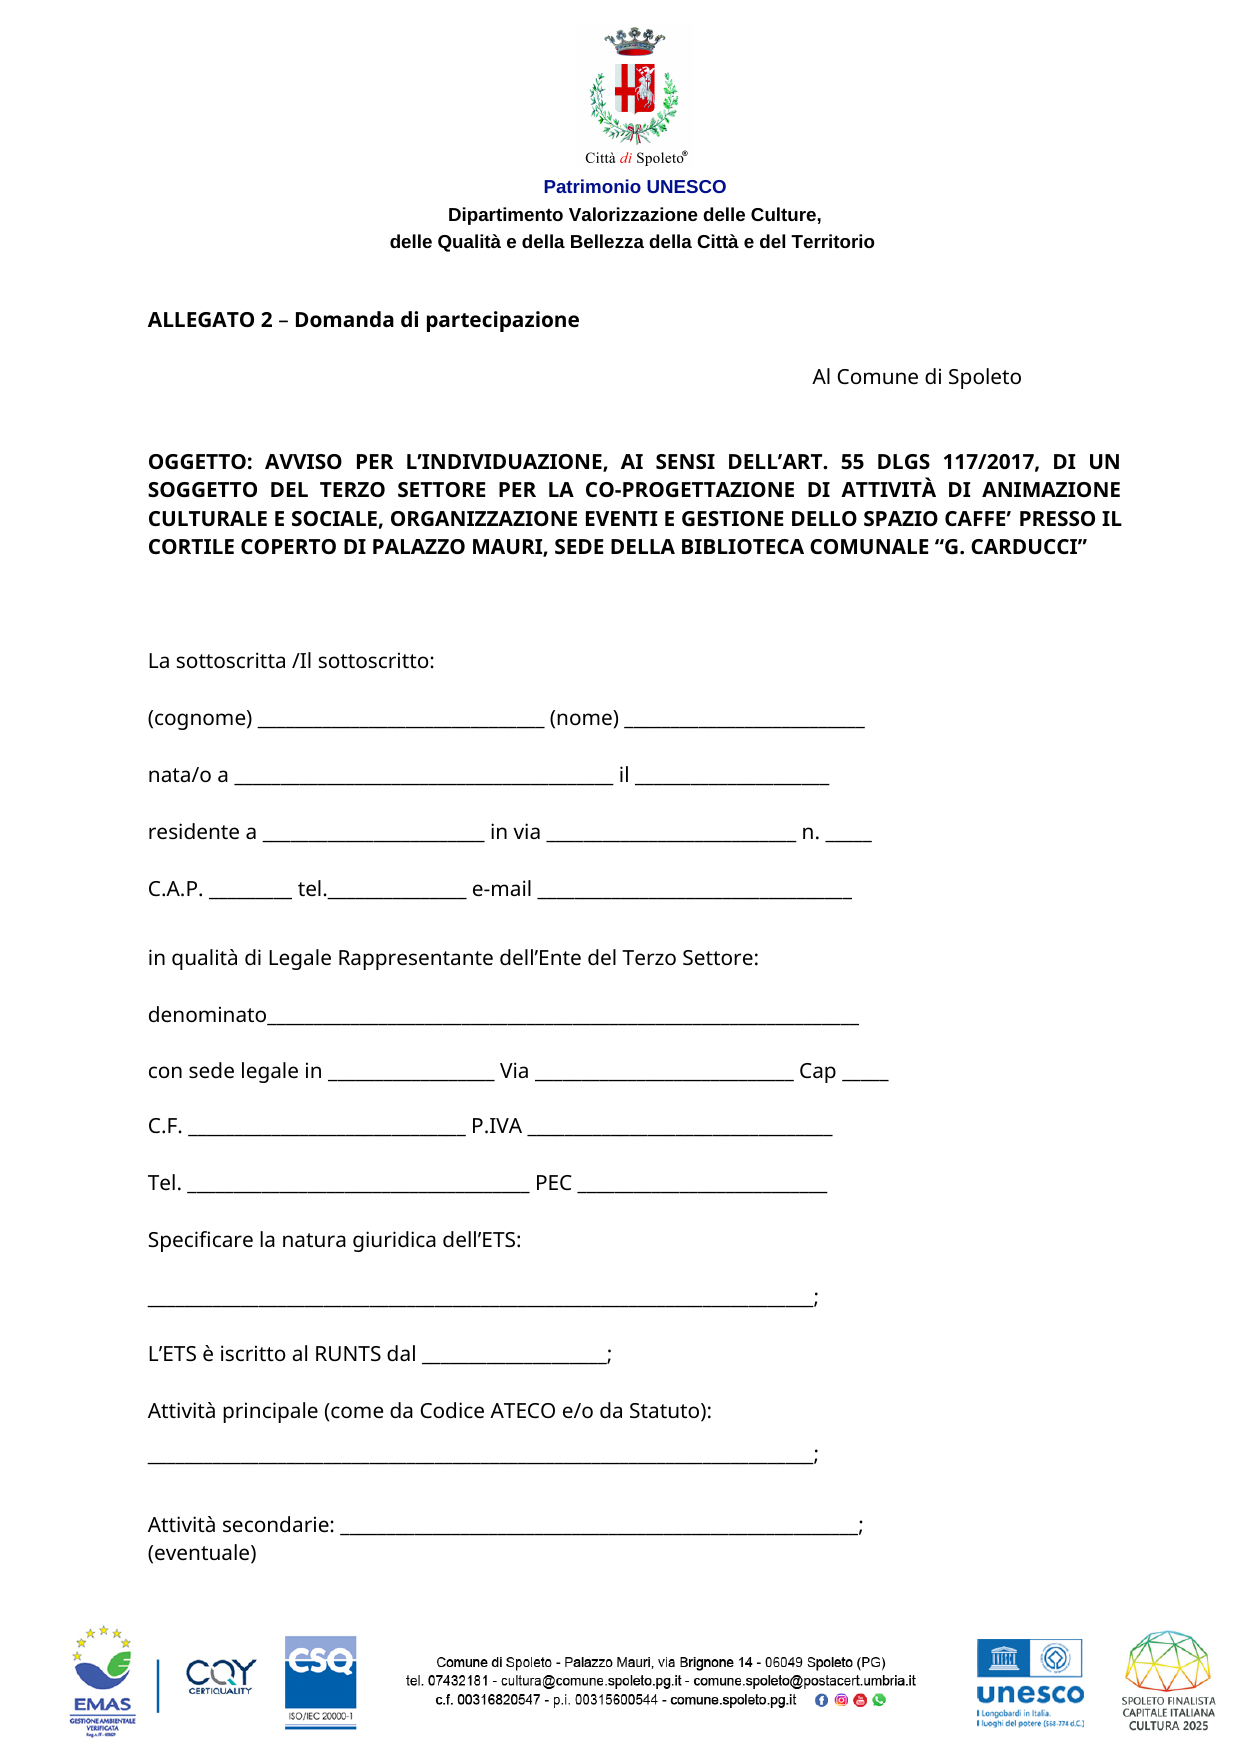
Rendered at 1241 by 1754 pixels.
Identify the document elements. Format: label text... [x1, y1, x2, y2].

text C.F. ______________________________ P.IVA _________________________________ [148, 1112, 1122, 1140]
text in qualità di Legale Rappresentante dell’Ente del Terzo Settore: [148, 943, 1122, 971]
text Attività principale (come da Codice ATECO e/o da Statuto): [148, 1396, 1122, 1424]
text C.A.P. _________ tel._______________ e-mail __________________________________ [148, 874, 1122, 902]
picture [575, 23, 694, 168]
text (cognome) _______________________________ (nome) __________________________ [148, 703, 1122, 731]
text ALLEGATO 2 – Domanda di partecipazione [148, 305, 1122, 333]
text ________________________________________________________________________; [148, 1439, 1122, 1467]
text residente a ________________________ in via ___________________________ n. _____ [148, 817, 1122, 845]
text denominato________________________________________________________________ [148, 1000, 1122, 1028]
text nata/o a _________________________________________ il _____________________ [148, 760, 1122, 788]
text Al Comune di Spoleto [812, 362, 1122, 390]
text Specificare la natura giuridica dell’ETS: [148, 1225, 1122, 1254]
text Tel. _____________________________________ PEC ___________________________ [148, 1168, 1122, 1197]
text (eventuale) [148, 1538, 1122, 1567]
text con sede legale in __________________ Via ____________________________ Cap _____ [148, 1057, 1122, 1085]
text Attività secondarie: ________________________________________________________; [148, 1510, 1122, 1538]
text L’ETS è iscritto al RUNTS dal ____________________; [148, 1339, 1122, 1368]
picture [58, 1613, 1240, 1751]
text OGGETTO: AVVISO per L’INDIVIDUAZIONE, AI SENSI DELL’ART. 55 DLGS 117/2017, di un soggetto del terzo settore per la co-progettazione di attività di animazione culturale e sociale, organizzazione eventi e gestione delLO SPAZIO CAFFE’ presso il cortile coperto di Palazzo Mauri, sede della biblioteca comunale “G. Carducci” [148, 447, 1122, 561]
text La sottoscritta /Il sottoscritto: [148, 646, 1122, 674]
text ________________________________________________________________________; [148, 1282, 1122, 1311]
